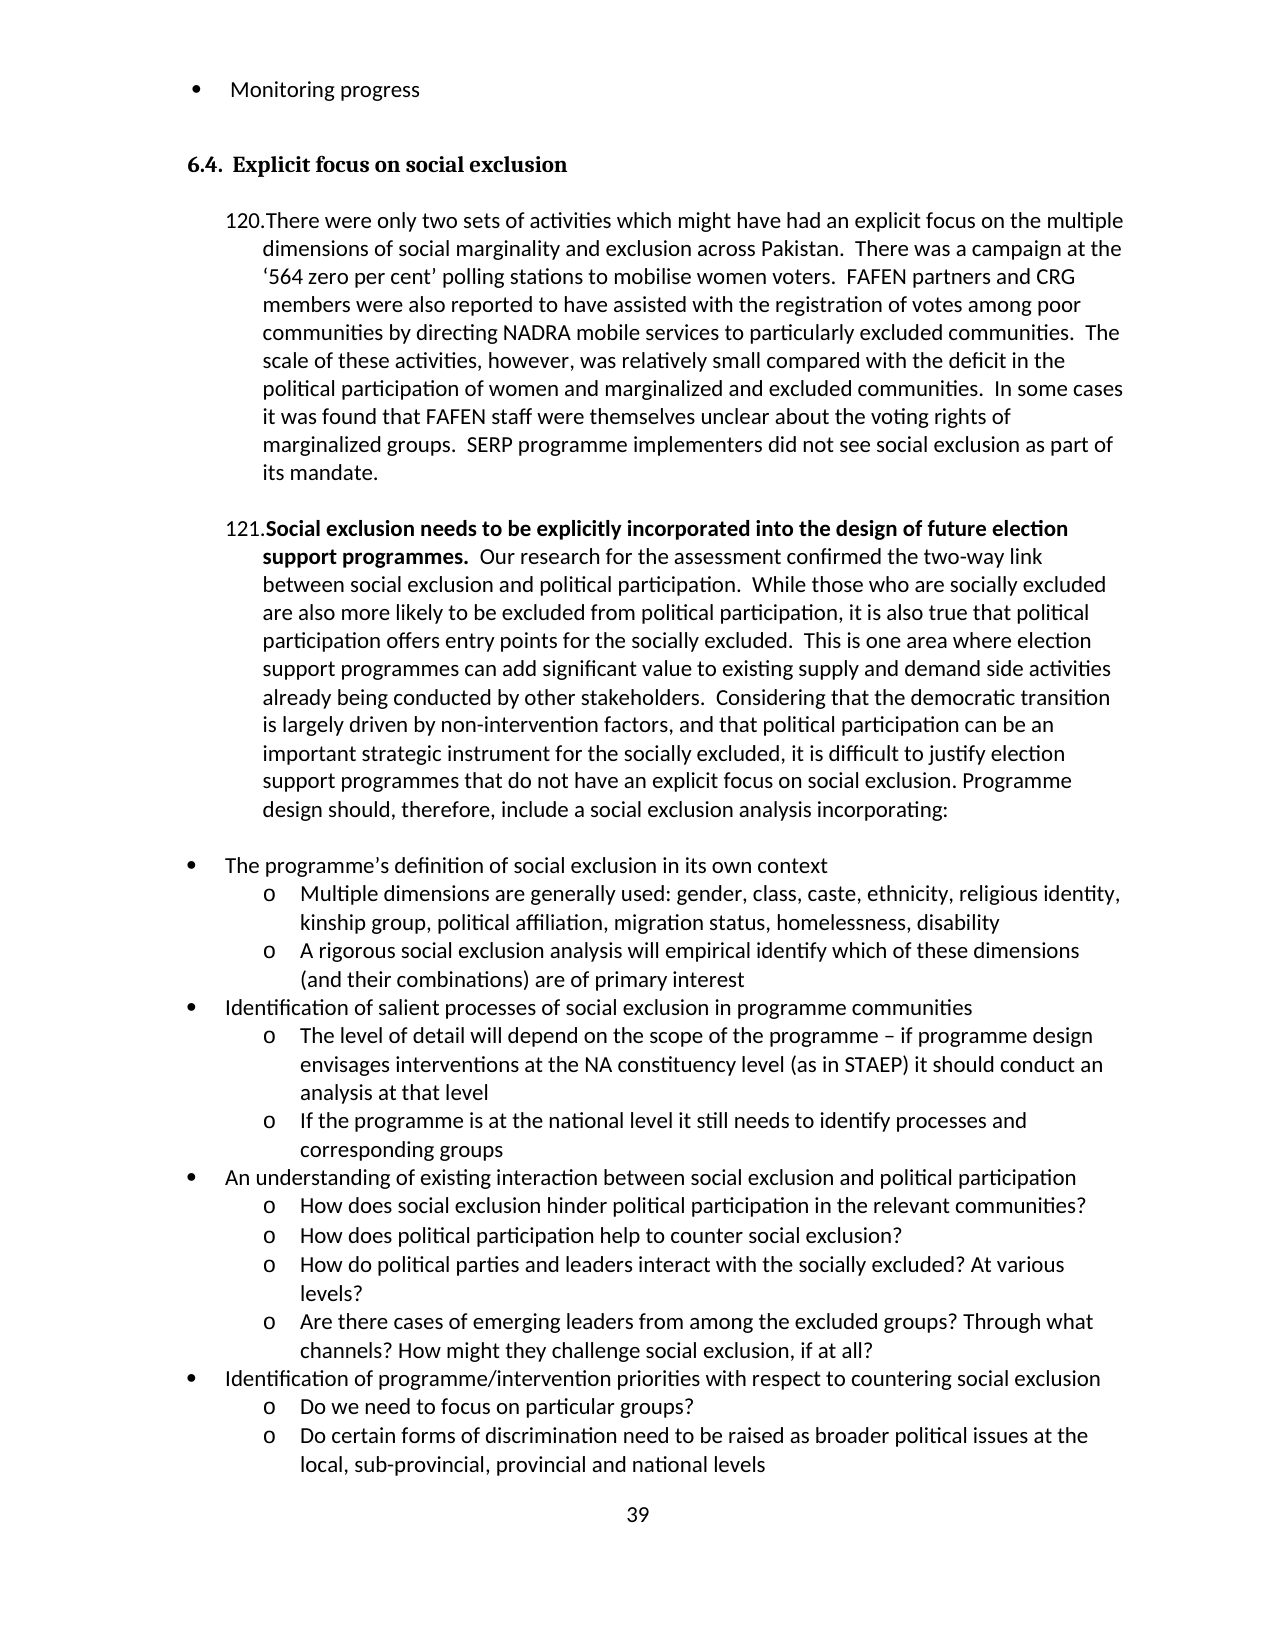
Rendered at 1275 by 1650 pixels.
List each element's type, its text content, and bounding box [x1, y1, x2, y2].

list There were only two sets of activities which might have had an explicit focus on the multiple dimensions of social marginality and exclusion across Pakistan. There was a campaign at the ‘564 zero per cent’ polling stations to mobilise women voters. FAFEN partners and CRG members were also reported to have assisted with the registration of votes among poor communities by directing NADRA mobile services to particularly excluded communities. The scale of these activities, however, was relatively small compared with the deficit in the political participation of women and marginalized and excluded communities. In some cases it was found that FAFEN staff were themselves unclear about the voting rights of marginalized groups. SERP programme implementers did not see social exclusion as part of its mandate. [225, 206, 1125, 486]
list Do certain forms of discrimination need to be raised as broader political issues at the local, sub-provincial, provincial and national levels [262, 1421, 1125, 1479]
list The programme’s definition of social exclusion in its own context [187, 851, 1125, 879]
list How does social exclusion hinder political participation in the relevant communities? [262, 1192, 1125, 1221]
list A rigorous social exclusion analysis will empirical identify which of these dimensions (and their combinations) are of primary interest [262, 936, 1125, 993]
subtitle Explicit focus on social exclusion [187, 152, 1125, 178]
list Multiple dimensions are generally used: gender, class, caste, ethnicity, religious identity, kinship group, political affiliation, migration status, homelessness, disability [262, 879, 1125, 936]
list Social exclusion needs to be explicitly incorporated into the design of future election support programmes. Our research for the assessment confirmed the two-way link between social exclusion and political participation. While those who are socially excluded are also more likely to be excluded from political participation, it is also true that political participation offers entry points for the socially excluded. This is one area where election support programmes can add significant value to existing supply and demand side activities already being conducted by other stakeholders. Considering that the democratic transition is largely driven by non-intervention factors, and that political participation can be an important strategic instrument for the socially excluded, it is difficult to justify election support programmes that do not have an explicit focus on social exclusion. Programme design should, therefore, include a social exclusion analysis incorporating: [225, 514, 1125, 823]
list Are there cases of emerging leaders from among the excluded groups? Through what channels? How might they challenge social exclusion, if at all? [262, 1307, 1125, 1364]
list How do political parties and leaders interact with the socially excluded? At various levels? [262, 1250, 1125, 1307]
list Monitoring progress [192, 75, 1125, 103]
list The level of detail will depend on the scope of the programme – if programme design envisages interventions at the NA constituency level (as in STAEP) it should conduct an analysis at that level [262, 1021, 1125, 1106]
list Identification of programme/intervention priorities with respect to countering social exclusion [187, 1364, 1125, 1392]
list Identification of salient processes of social exclusion in programme communities [187, 993, 1125, 1021]
list If the programme is at the national level it still needs to identify processes and corresponding groups [262, 1106, 1125, 1163]
list Do we need to focus on particular groups? [262, 1392, 1125, 1421]
list How does political participation help to counter social exclusion? [262, 1221, 1125, 1250]
list An understanding of existing interaction between social exclusion and political participation [187, 1163, 1125, 1192]
